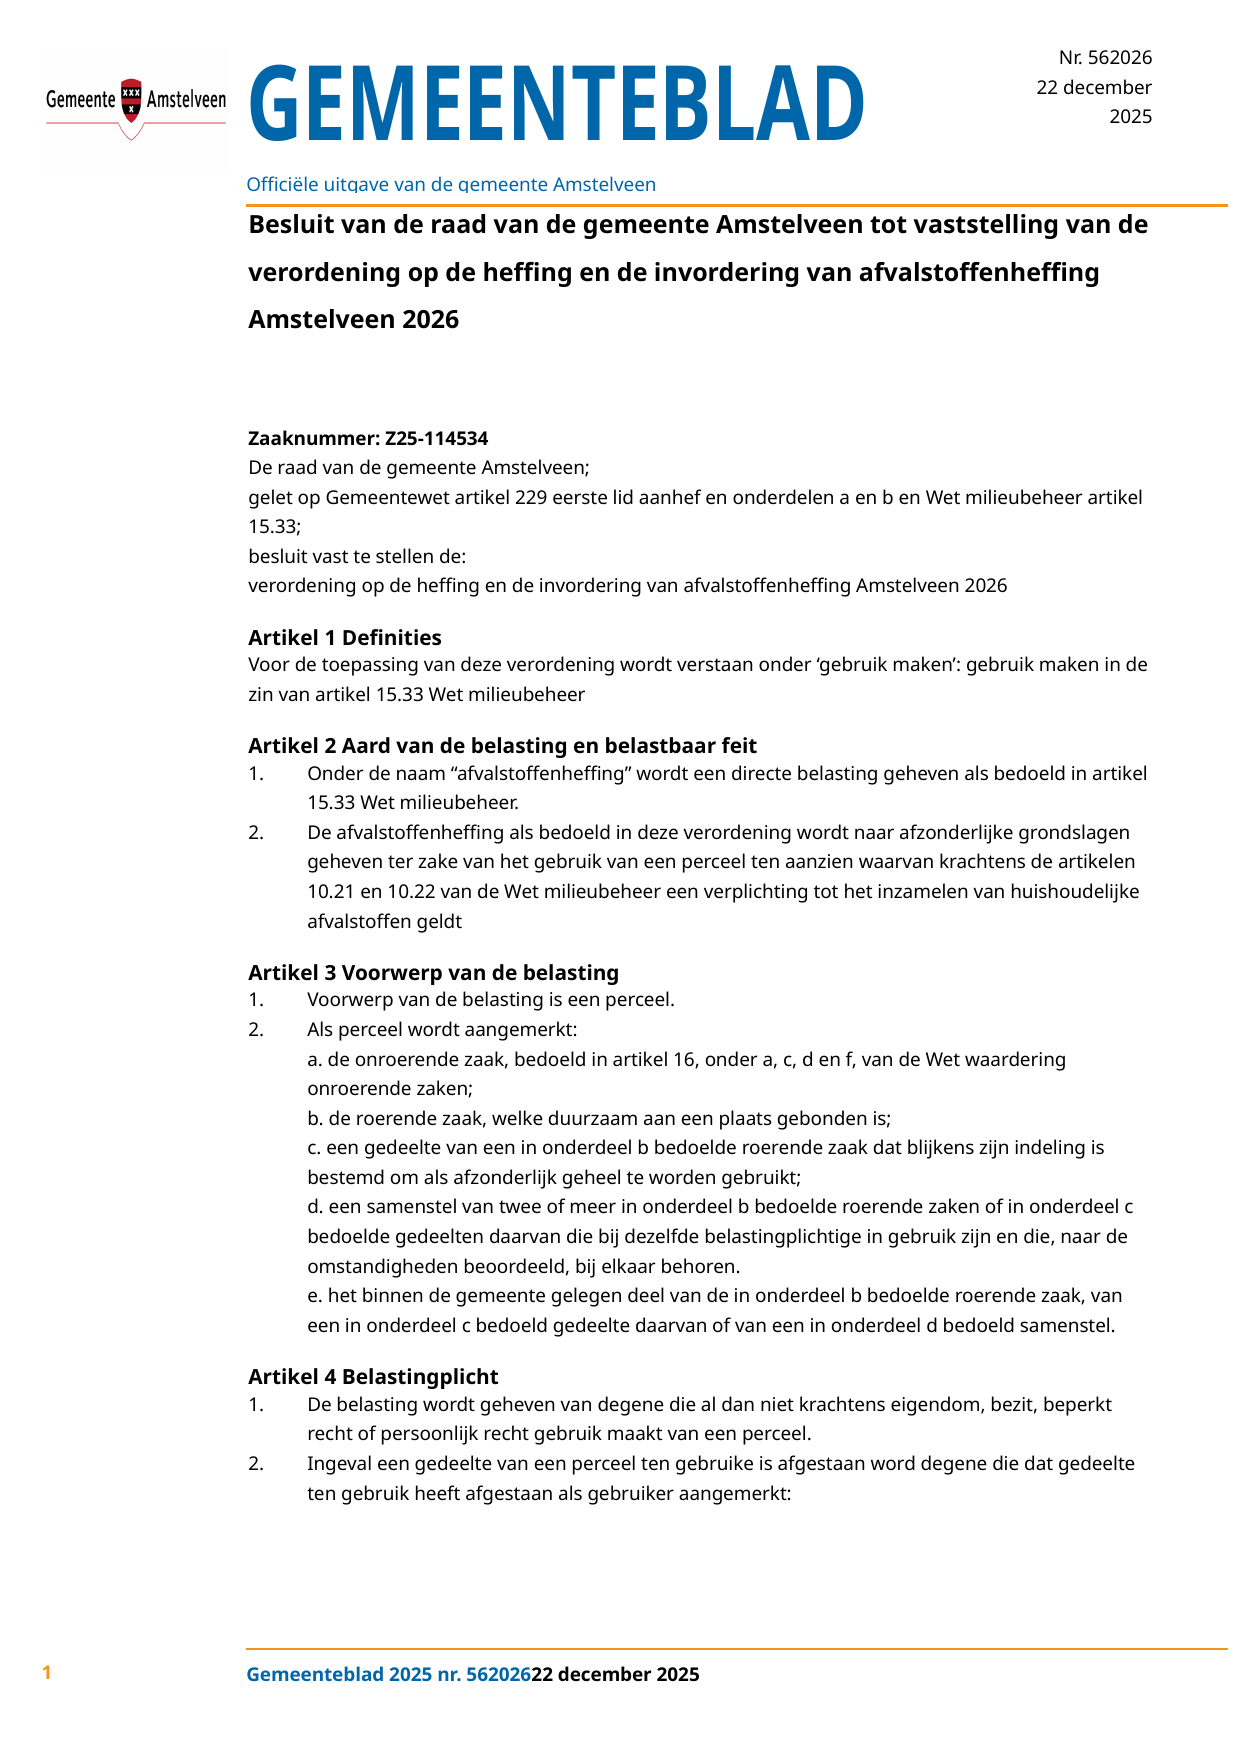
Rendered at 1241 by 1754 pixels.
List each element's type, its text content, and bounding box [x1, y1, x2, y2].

text Besluit van de raad van de gemeente Amstelveen tot vaststelling van de verordening op de heffing en de invordering van afvalstoffenheffing Amstelveen 2026 [248, 207, 1152, 336]
list b. de roerende zaak, welke duurzaam aan een plaats gebonden is; [248, 1105, 1152, 1131]
list d. een samenstel van twee of meer in onderdeel b bedoelde roerende zaken of in onderdeel c bedoelde gedeelten daarvan die bij dezelfde belastingplichtige in gebruik zijn en die, naar de omstandigheden beoordeeld, bij elkaar behoren. [248, 1194, 1152, 1279]
list a. de onroerende zaak, bedoeld in artikel 16, onder a, c, d en f, van de Wet waardering onroerende zaken; [248, 1046, 1152, 1101]
text Artikel 2 Aard van de belasting en belastbaar feit [248, 731, 1152, 760]
list Als perceel wordt aangemerkt: [248, 1016, 1152, 1042]
list Ingeval een gedeelte van een perceel ten gebruike is afgestaan word degene die dat gedeelte ten gebruik heeft afgestaan als gebruiker aangemerkt: [248, 1450, 1152, 1505]
text Artikel 3 Voorwerp van de belasting [248, 958, 1152, 987]
list Onder de naam “afvalstoffenheffing” wordt een directe belasting geheven als bedoeld in artikel 15.33 Wet milieubeheer. [248, 760, 1152, 815]
list De belasting wordt geheven van degene die al dan niet krachtens eigendom, bezit, beperkt recht of persoonlijk recht gebruik maakt van een perceel. [248, 1391, 1152, 1446]
text besluit vast te stellen de: [248, 543, 1152, 569]
text Voor de toepassing van deze verordening wordt verstaan onder ‘gebruik maken’: gebruik maken in de zin van artikel 15.33 Wet milieubeheer [248, 651, 1152, 707]
text De raad van de gemeente Amstelveen; [248, 454, 1152, 480]
list Voorwerp van de belasting is een perceel. [248, 987, 1152, 1012]
list e. het binnen de gemeente gelegen deel van de in onderdeel b bedoelde roerende zaak, van een in onderdeel c bedoeld gedeelte daarvan of van een in onderdeel d bedoeld samenstel. [248, 1282, 1152, 1338]
list c. een gedeelte van een in onderdeel b bedoelde roerende zaak dat blijkens zijn indeling is bestemd om als afzonderlijk geheel te worden gebruikt; [248, 1134, 1152, 1190]
text gelet op Gemeentewet artikel 229 eerste lid aanhef en onderdelen a en b en Wet milieubeheer artikel 15.33; [248, 484, 1152, 539]
list De afvalstoffenheffing als bedoeld in deze verordening wordt naar afzonderlijke grondslagen geheven ter zake van het gebruik van een perceel ten aanzien waarvan krachtens de artikelen 10.21 en 10.22 van de Wet milieubeheer een verplichting tot het inzamelen van huishoudelijke afvalstoffen geldt [248, 819, 1152, 933]
text Artikel 4 Belastingplicht [248, 1362, 1152, 1391]
text verordening op de heffing en de invordering van afvalstoffenheffing Amstelveen 2026 [248, 573, 1152, 598]
text Artikel 1 Definities [248, 623, 1152, 651]
picture [41, 47, 231, 172]
text Zaaknummer: Z25-114534 [248, 425, 1152, 450]
